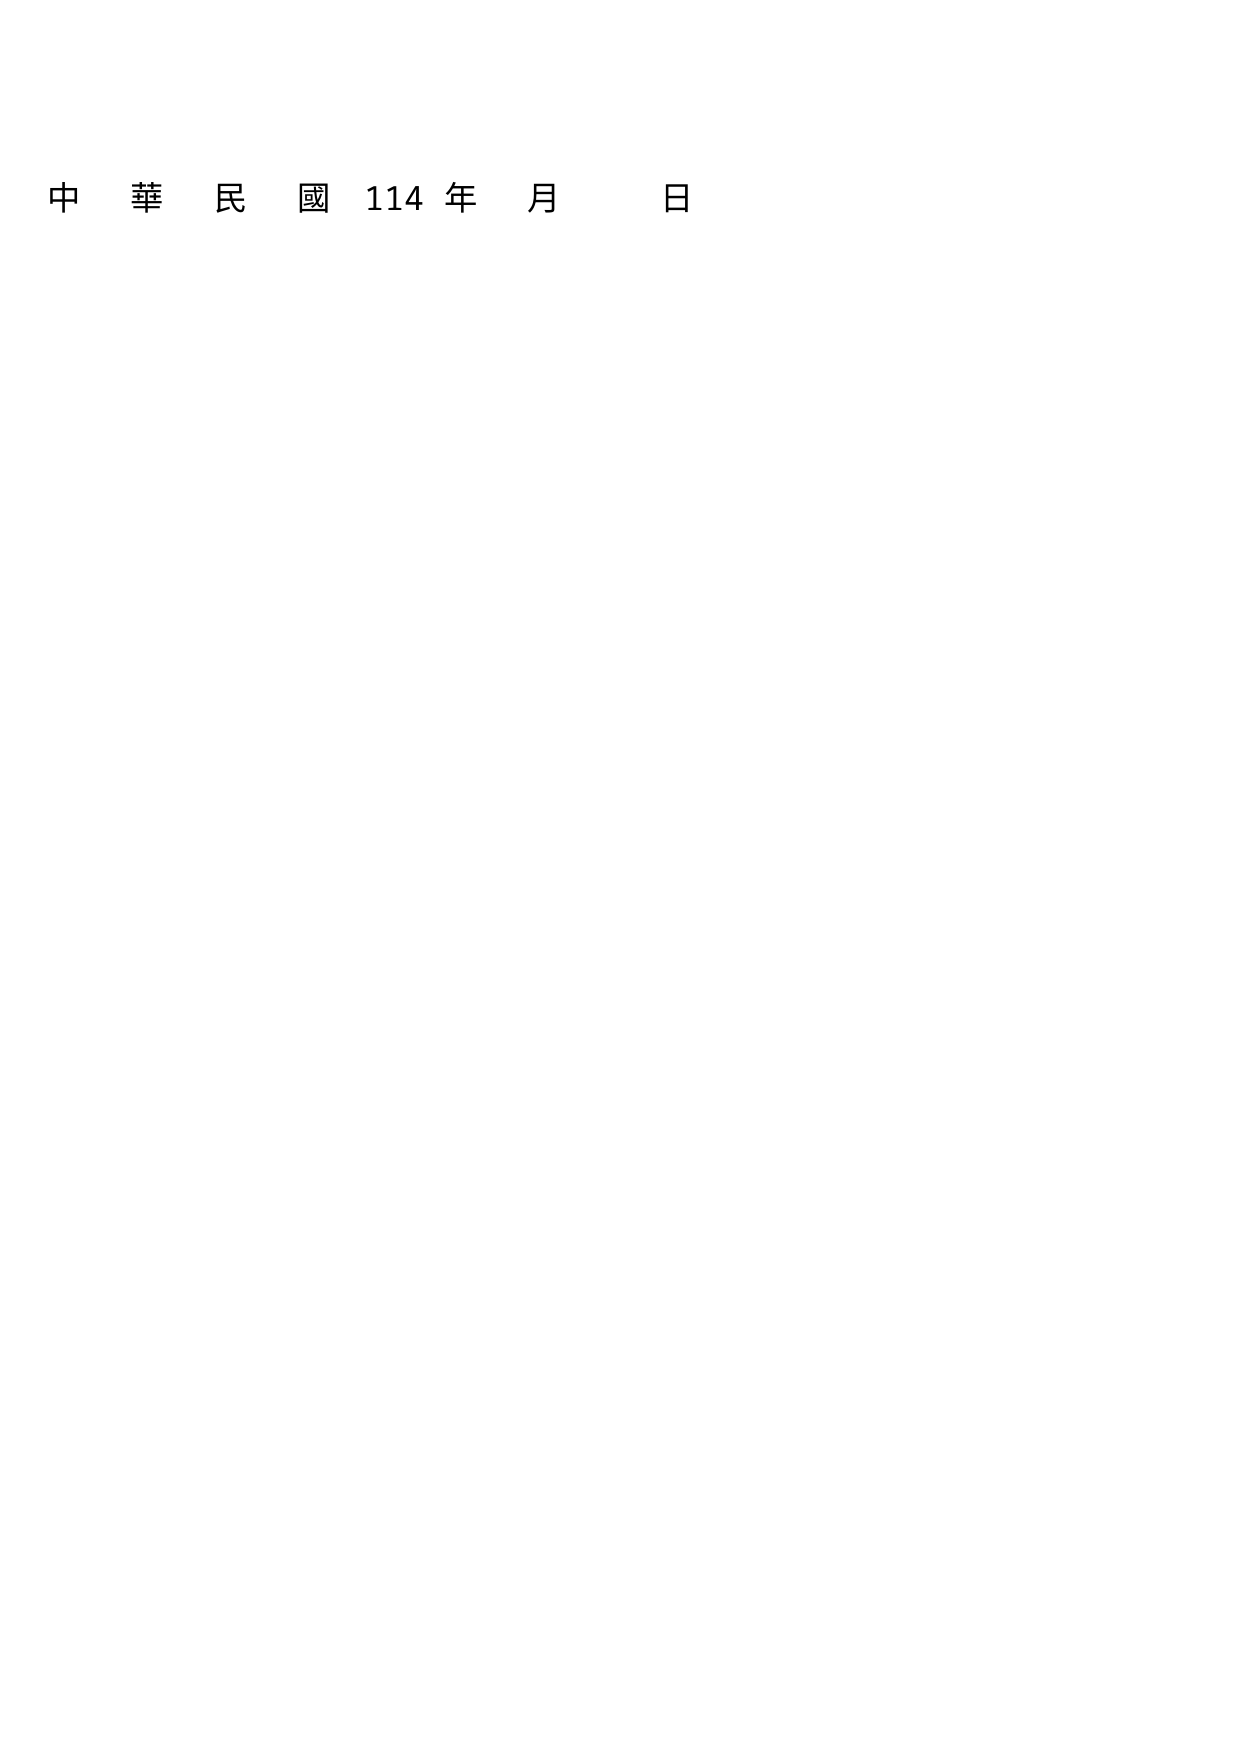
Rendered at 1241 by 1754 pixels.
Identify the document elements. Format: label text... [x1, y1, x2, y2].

text 中 華 民 國 114 年 月 日 [47, 172, 1120, 220]
